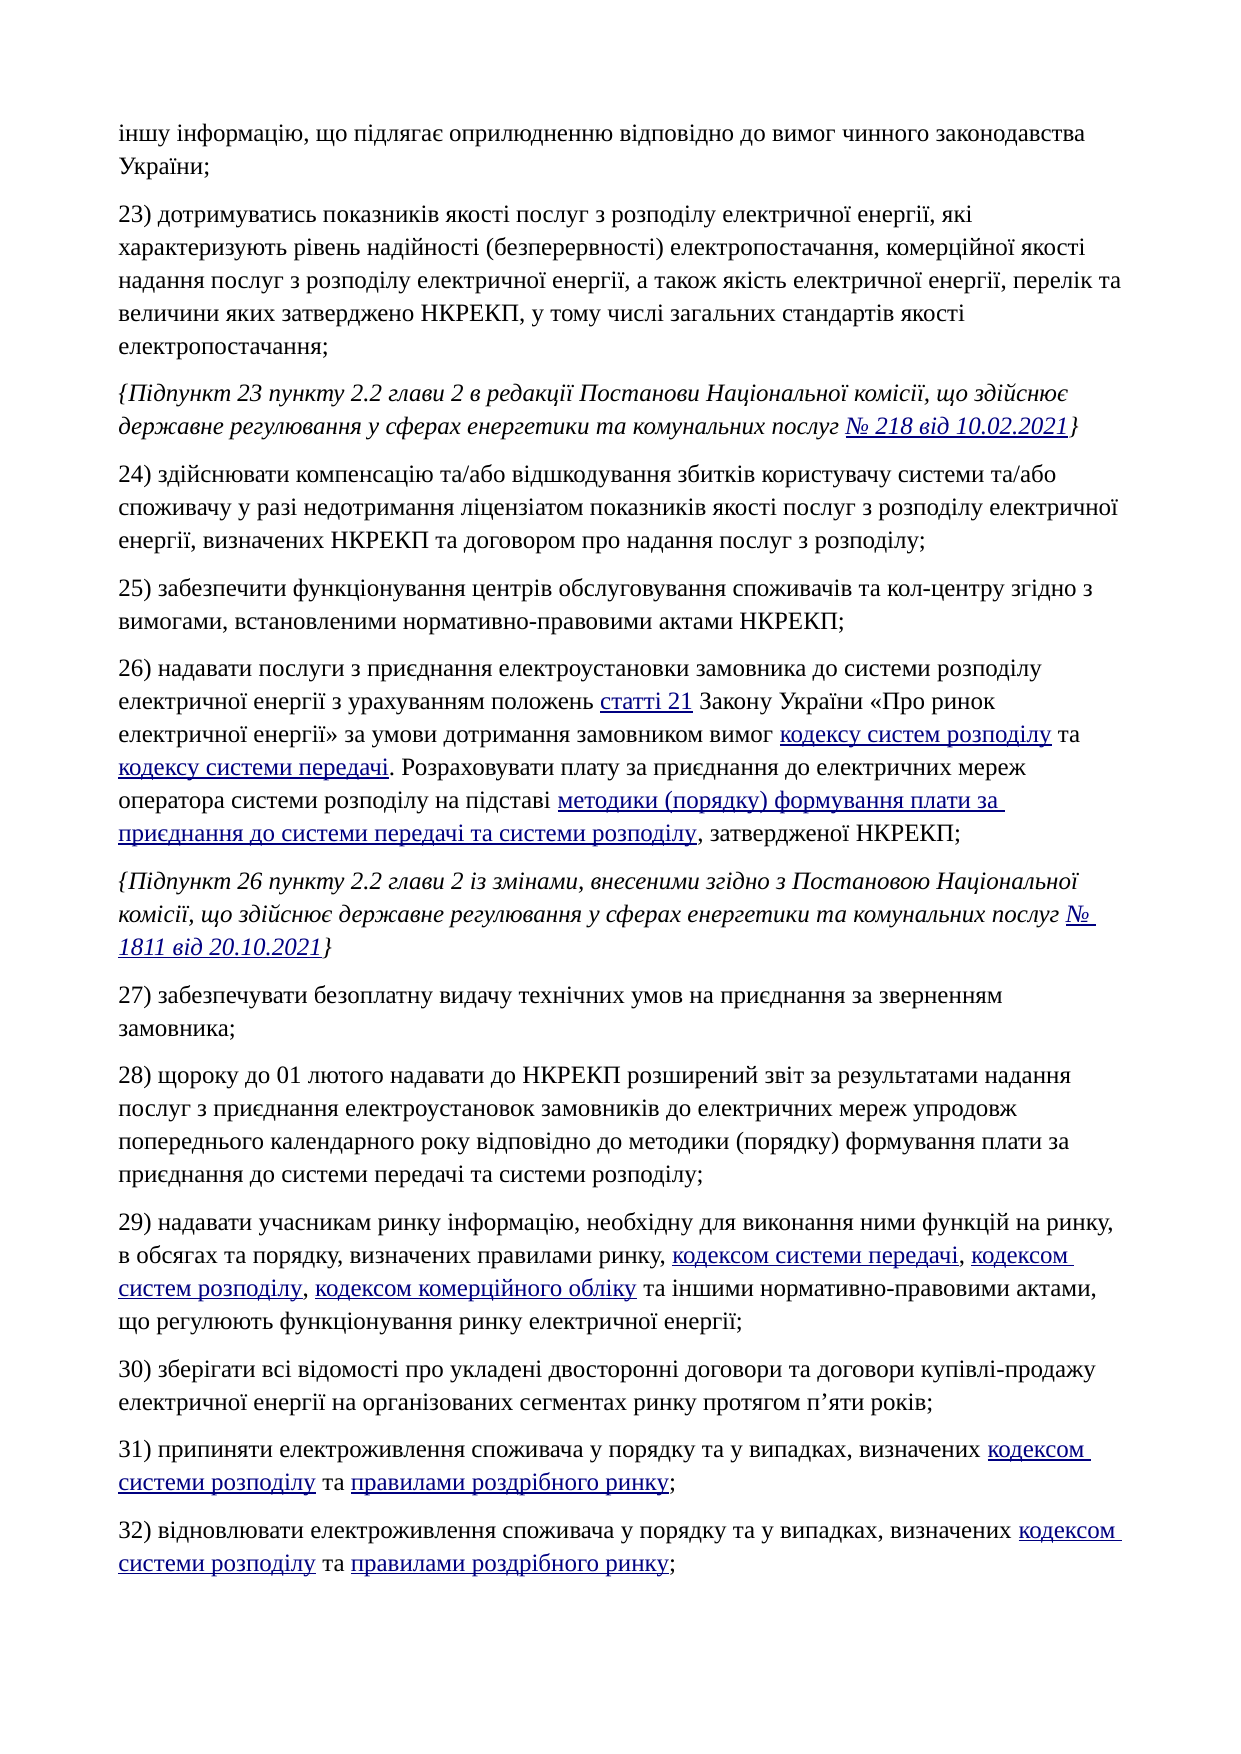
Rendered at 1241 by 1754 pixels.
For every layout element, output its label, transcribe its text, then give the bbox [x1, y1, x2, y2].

text 27) забезпечувати безоплатну видачу технічних умов на приєднання за зверненням замовника; [118, 980, 1122, 1041]
text 28) щороку до 01 лютого надавати до НКРЕКП розширений звіт за результатами надання послуг з приєднання електроустановок замовників до електричних мереж упродовж попереднього календарного року відповідно до методики (порядку) формування плати за приєднання до системи передачі та системи розподілу; [118, 1060, 1122, 1188]
text 31) припиняти електроживлення споживача у порядку та у випадках, визначених кодексом системи розподілу та правилами роздрібного ринку; [118, 1434, 1122, 1496]
text 25) забезпечити функціонування центрів обслуговування споживачів та кол-центру згідно з вимогами, встановленими нормативно-правовими актами НКРЕКП; [118, 573, 1122, 634]
text 23) дотримуватись показників якості послуг з розподілу електричної енергії, які характеризують рівень надійності (безперервності) електропостачання, комерційної якості надання послуг з розподілу електричної енергії, а також якість електричної енергії, перелік та величини яких затверджено НКРЕКП, у тому числі загальних стандартів якості електропостачання; [118, 199, 1122, 359]
text 29) надавати учасникам ринку інформацію, необхідну для виконання ними функцій на ринку, в обсягах та порядку, визначених правилами ринку, кодексом системи передачі, кодексом систем розподілу, кодексом комерційного обліку та іншими нормативно-правовими актами, що регулюють функціонування ринку електричної енергії; [118, 1207, 1122, 1335]
text 26) надавати послуги з приєднання електроустановки замовника до системи розподілу електричної енергії з урахуванням положень статті 21 Закону України «Про ринок електричної енергії» за умови дотримання замовником вимог кодексу систем розподілу та кодексу системи передачі. Розраховувати плату за приєднання до електричних мереж оператора системи розподілу на підставі методики (порядку) формування плати за приєднання до системи передачі та системи розподілу, затвердженої НКРЕКП; [118, 653, 1122, 847]
text {Підпункт 26 пункту 2.2 глави 2 із змінами, внесеними згідно з Постановою Національної комісії, що здійснює державне регулювання у сферах енергетики та комунальних послуг № 1811 від 20.10.2021} [118, 866, 1122, 961]
text 24) здійснювати компенсацію та/або відшкодування збитків користувачу системи та/або споживачу у разі недотримання ліцензіатом показників якості послуг з розподілу електричної енергії, визначених НКРЕКП та договором про надання послуг з розподілу; [118, 459, 1122, 554]
text 32) відновлювати електроживлення споживача у порядку та у випадках, визначених кодексом системи розподілу та правилами роздрібного ринку; [118, 1515, 1122, 1577]
text іншу інформацію, що підлягає оприлюдненню відповідно до вимог чинного законодавства України; [118, 118, 1122, 180]
text {Підпункт 23 пункту 2.2 глави 2 в редакції Постанови Національної комісії, що здійснює державне регулювання у сферах енергетики та комунальних послуг № 218 від 10.02.2021} [118, 378, 1122, 440]
text 30) зберігати всі відомості про укладені двосторонні договори та договори купівлі-продажу електричної енергії на організованих сегментах ринку протягом п’яти років; [118, 1354, 1122, 1415]
